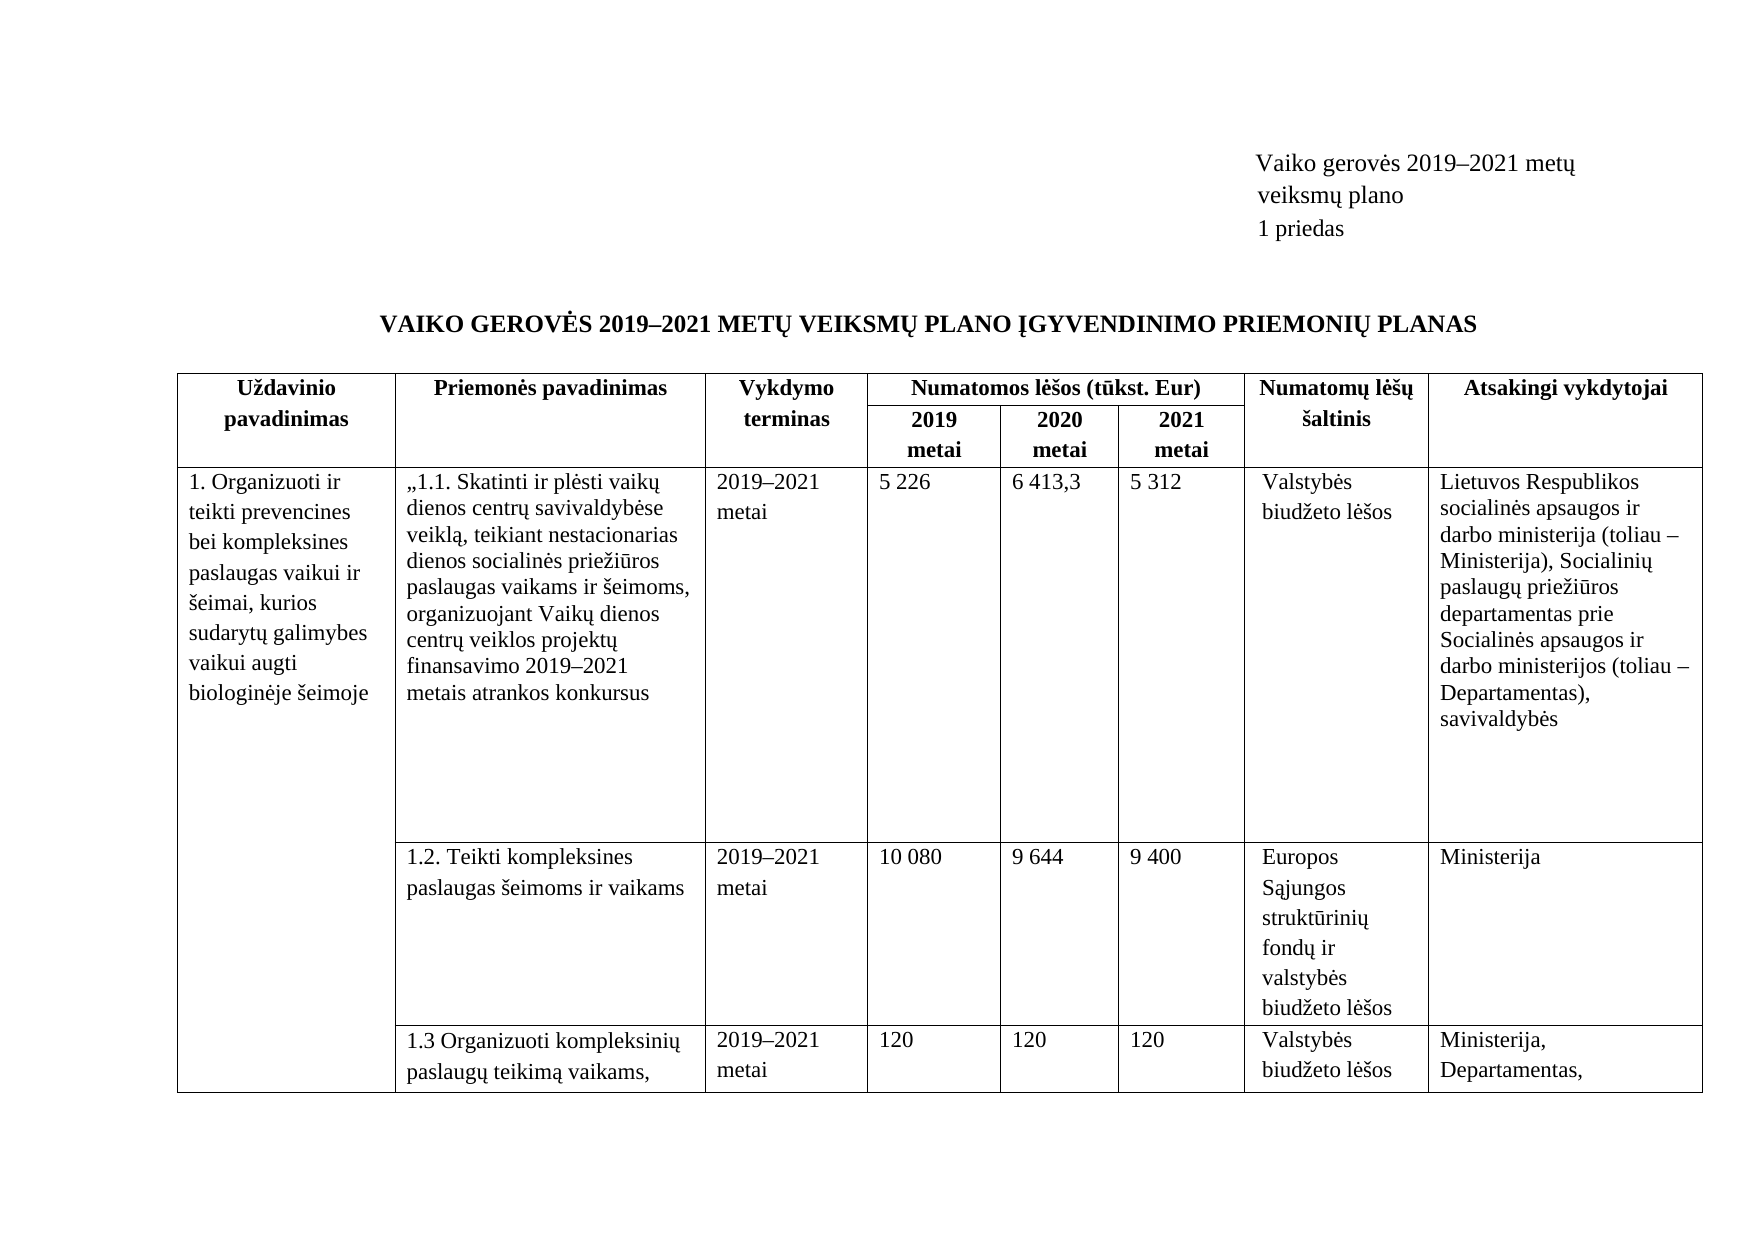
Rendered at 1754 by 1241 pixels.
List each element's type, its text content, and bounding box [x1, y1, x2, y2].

table_cell 120 [868, 1026, 1000, 1092]
table_cell 2020 metai [1001, 406, 1118, 467]
table_cell 2019–2021 metai [706, 468, 867, 842]
table_cell „1.1. Skatinti ir plėsti vaikų dienos centrų savivaldybėse veiklą, teikiant nestacionarias dienos socialinės priežiūros paslaugas vaikams ir šeimoms, organizuojant Vaikų dienos centrų veiklos projektų finansavimo 2019–2021 metais atrankos konkursus [396, 468, 705, 842]
table_cell 120 [1119, 1026, 1244, 1092]
table_cell 2021 metai [1119, 406, 1244, 467]
table_cell 120 [1001, 1026, 1118, 1092]
table_cell Ministerija, Departamentas, [1429, 1026, 1702, 1092]
text 1 priedas [1257, 214, 1680, 241]
table_cell Valstybės biudžeto lėšos [1245, 1026, 1428, 1092]
table_cell 9 400 [1119, 843, 1244, 1025]
text VAIKO GEROVĖS 2019–2021 METŲ VEIKSMŲ PLANO ĮGYVENDINIMO PRIEMONIŲ PLANAS [177, 309, 1680, 337]
table_cell 1.2. Teikti kompleksines paslaugas šeimoms ir vaikams [396, 843, 705, 1025]
table_cell 6 413,3 [1001, 468, 1118, 842]
table_cell 1. Organizuoti ir teikti prevencines bei kompleksines paslaugas vaikui ir šeimai, kurios sudarytų galimybes vaikui augti biologinėje šeimoje [178, 468, 395, 1092]
table_cell 5 312 [1119, 468, 1244, 842]
table_header Atsakingi vykdytojai [1429, 374, 1702, 467]
table_cell 5 226 [868, 468, 1000, 842]
table_cell 2019–2021 metai [706, 843, 867, 1025]
table_header Numatomų lėšų šaltinis [1245, 374, 1428, 467]
table_cell Lietuvos Respublikos socialinės apsaugos ir darbo ministerija (toliau – Ministerija), Socialinių paslaugų priežiūros departamentas prie Socialinės apsaugos ir darbo ministerijos (toliau – Departamentas), savivaldybės [1429, 468, 1702, 842]
text Vaiko gerovės 2019–2021 metų [177, 148, 1680, 176]
table_cell 2019 metai [868, 406, 1000, 467]
table_cell 10 080 [868, 843, 1000, 1025]
table_cell 1.3 Organizuoti kompleksinių paslaugų teikimą vaikams, [396, 1026, 705, 1092]
text veiksmų plano [1122, 181, 1680, 209]
table_cell Ministerija [1429, 843, 1702, 1025]
table_header Numatomos lėšos (tūkst. Eur) [868, 374, 1244, 405]
table_cell 9 644 [1001, 843, 1118, 1025]
table_cell Europos Sąjungos struktūrinių fondų ir valstybės biudžeto lėšos [1245, 843, 1428, 1025]
table_cell Valstybės biudžeto lėšos [1245, 468, 1428, 842]
table_header Uždavinio pavadinimas [178, 374, 395, 467]
table_header Vykdymo terminas [706, 374, 867, 467]
table_cell 2019–2021 metai [706, 1026, 867, 1092]
table_header Priemonės pavadinimas [396, 374, 705, 467]
